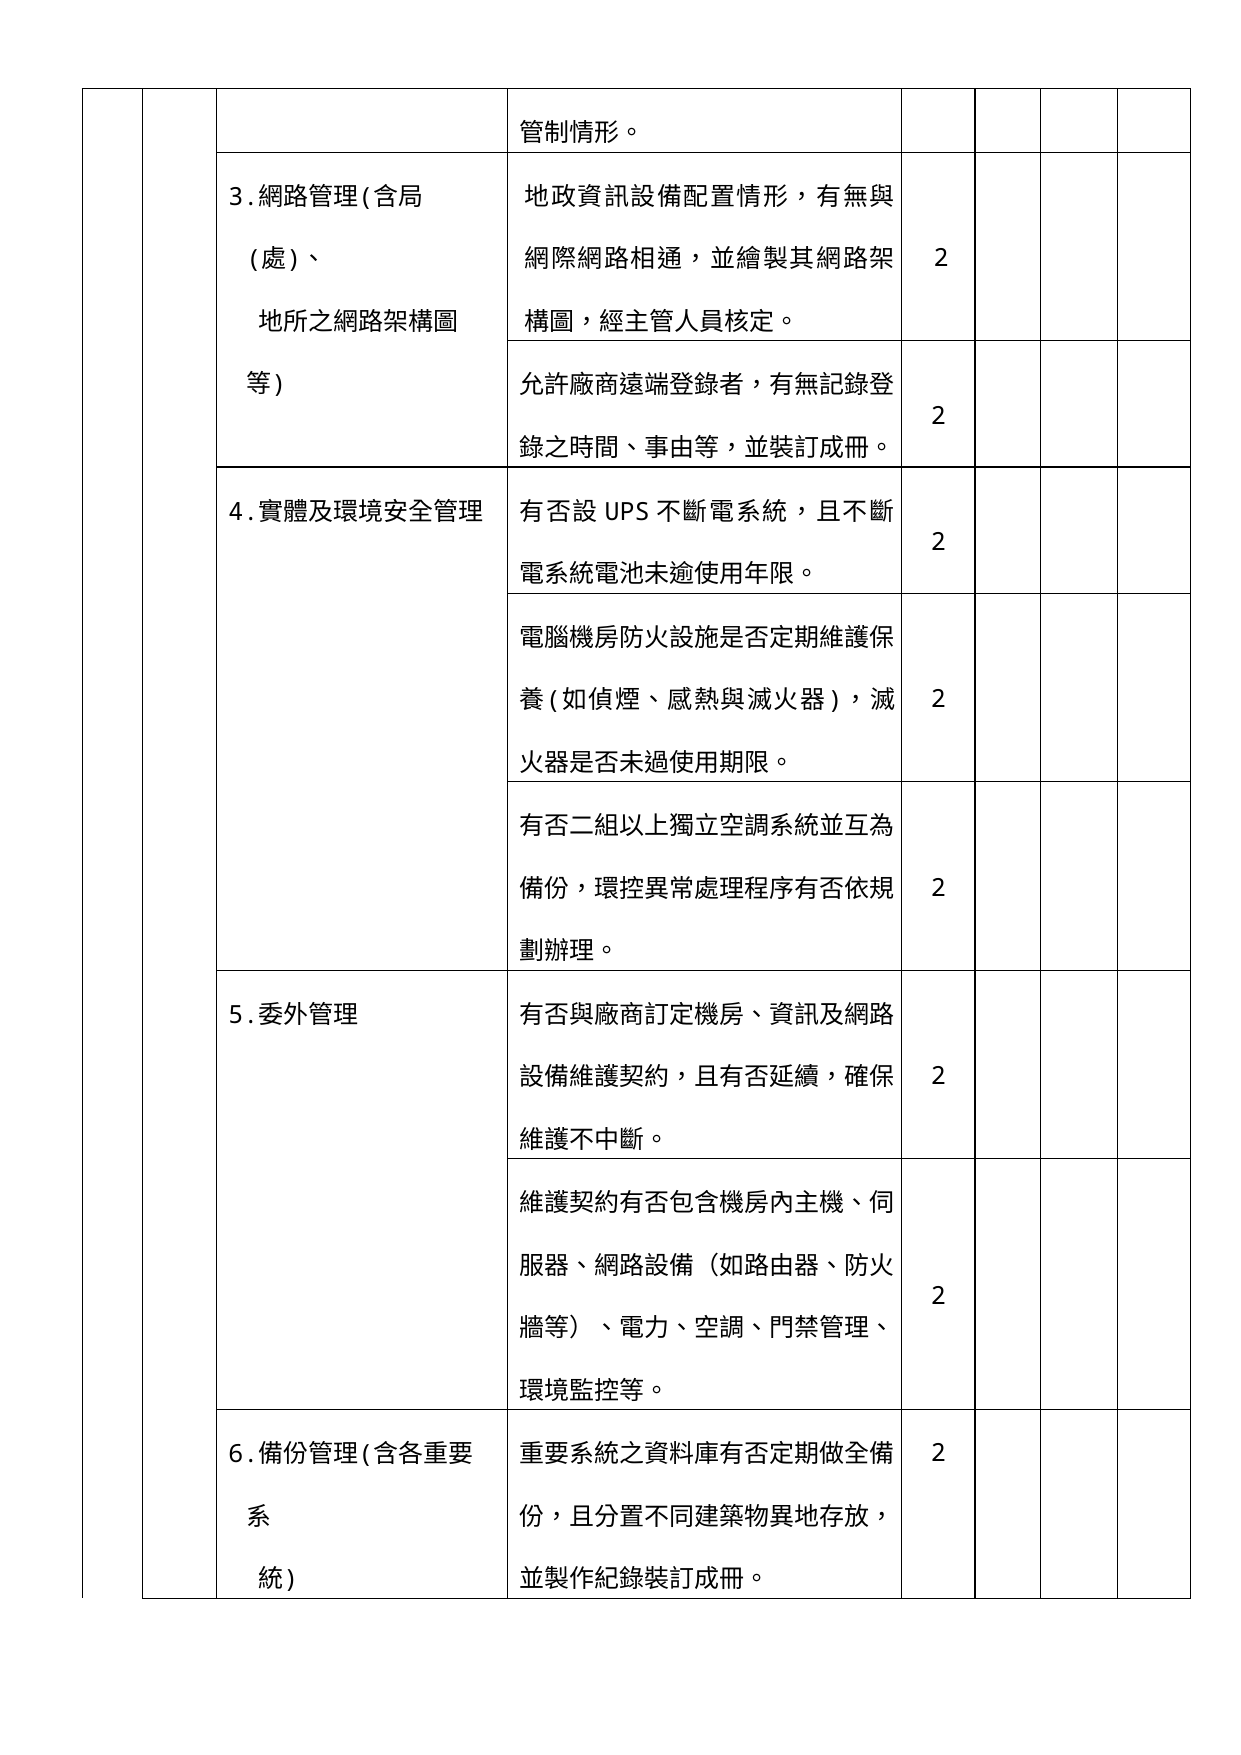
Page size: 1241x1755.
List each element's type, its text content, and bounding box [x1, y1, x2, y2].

table_cell 2 [902, 468, 974, 592]
table_cell [1118, 1410, 1190, 1598]
table_cell [1118, 971, 1190, 1158]
table_cell [976, 341, 1040, 466]
table_cell 2 [902, 153, 974, 340]
table_cell 維護契約有否包含機房內主機、伺服器、網路設備（如路由器、防火牆等）、電力、空調、門禁管理、環境監控等。 [508, 1159, 901, 1409]
table_cell [976, 1410, 1040, 1598]
table_cell [1041, 971, 1117, 1158]
table_cell [976, 1159, 1040, 1409]
table_cell [1041, 1159, 1117, 1409]
table_cell 4.實體及環境安全管理 [217, 468, 507, 969]
table_cell [1118, 1159, 1190, 1409]
table_cell [976, 153, 1040, 340]
table_cell 允許廠商遠端登錄者，有無記錄登錄之時間、事由等，並裝訂成冊。 [508, 341, 901, 466]
table_cell 2 [902, 594, 974, 781]
table_cell 電腦機房防火設施是否定期維護保養(如偵煙、感熱與滅火器)，滅火器是否未過使用期限。 [508, 594, 901, 781]
table_cell 管制情形。 [508, 89, 901, 152]
table_cell [1041, 468, 1117, 592]
table_cell [976, 468, 1040, 592]
table_cell [1041, 153, 1117, 340]
table_cell [1118, 594, 1190, 781]
table_cell [83, 89, 142, 1598]
table_cell [217, 89, 507, 152]
table_cell 地政資訊設備配置情形，有無與網際網路相通，並繪製其網路架構圖，經主管人員核定。 [508, 153, 901, 340]
table_cell [1118, 89, 1190, 152]
table_cell 重要系統之資料庫有否定期做全備份，且分置不同建築物異地存放，並製作紀錄裝訂成冊。 [508, 1410, 901, 1598]
table_cell 2 [902, 782, 974, 969]
table_cell 2 [902, 971, 974, 1158]
table_cell [1041, 594, 1117, 781]
table_cell [143, 89, 216, 1598]
table_cell [1041, 1410, 1117, 1598]
table_cell 2 [902, 341, 974, 466]
table_cell 2 [902, 1410, 974, 1598]
table_cell [1118, 782, 1190, 969]
table_cell 有否二組以上獨立空調系統並互為備份，環控異常處理程序有否依規劃辦理。 [508, 782, 901, 969]
table_cell [1041, 341, 1117, 466]
table_cell [1118, 341, 1190, 466]
table_cell [1118, 468, 1190, 592]
table_cell [1041, 782, 1117, 969]
table_cell [1041, 89, 1117, 152]
table_cell 2 [902, 1159, 974, 1409]
table_cell [1118, 153, 1190, 340]
table_cell 6.備份管理(含各重要系 統) [217, 1410, 507, 1598]
table_cell [976, 89, 1040, 152]
table_cell [976, 782, 1040, 969]
table_cell [902, 89, 974, 152]
table_cell 3.網路管理(含局(處)、 地所之網路架構圖等) [217, 153, 507, 466]
table_cell 有否與廠商訂定機房、資訊及網路設備維護契約，且有否延續，確保維護不中斷。 [508, 971, 901, 1158]
table_cell 5.委外管理 [217, 971, 507, 1409]
table_cell [976, 971, 1040, 1158]
table_cell 有否設UPS不斷電系統，且不斷電系統電池未逾使用年限。 [508, 468, 901, 592]
table_cell [976, 594, 1040, 781]
